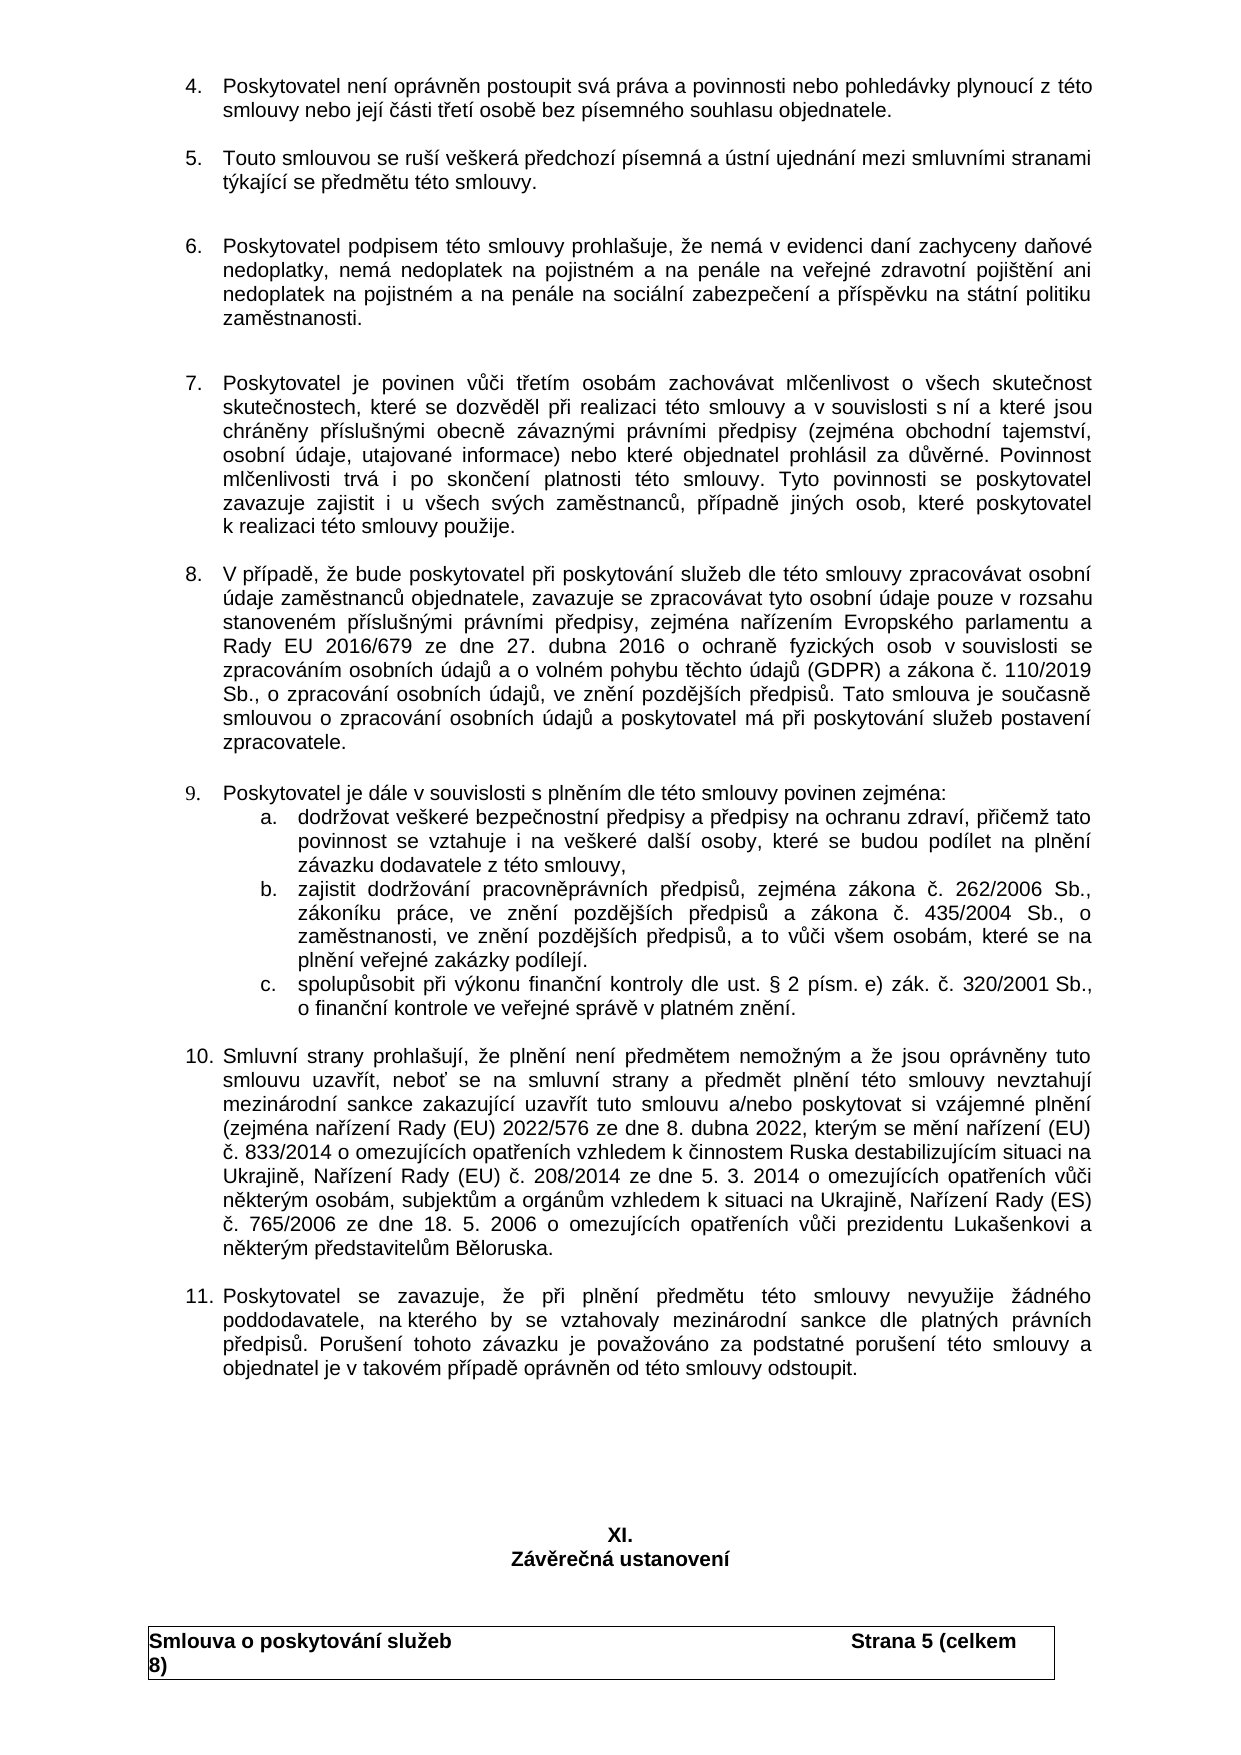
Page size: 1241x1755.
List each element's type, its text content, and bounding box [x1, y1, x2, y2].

list Poskytovatel podpisem této smlouvy prohlašuje, že nemá v evidenci daní zachyceny daňové nedoplatky, nemá nedoplatek na pojistném a na penále na veřejné zdravotní pojištění ani nedoplatek na pojistném a na penále na sociální zabezpečení a příspěvku na státní politiku zaměstnanosti. [185, 234, 1093, 330]
list Smluvní strany prohlašují, že plnění není předmětem nemožným a že jsou oprávněny tuto smlouvu uzavřít, neboť se na smluvní strany a předmět plnění této smlouvy nevztahují mezinárodní sankce zakazující uzavřít tuto smlouvu a/nebo poskytovat si vzájemné plnění (zejména nařízení Rady (EU) 2022/576 ze dne 8. dubna 2022, kterým se mění nařízení (EU) č. 833/2014 o omezujících opatřeních vzhledem k činnostem Ruska destabilizujícím situaci na Ukrajině, Nařízení Rady (EU) č. 208/2014 ze dne 5. 3. 2014 o omezujících opatřeních vůči některým osobám, subjektům a orgánům vzhledem k situaci na Ukrajině, Nařízení Rady (ES) č. 765/2006 ze dne 18. 5. 2006 o omezujících opatřeních vůči prezidentu Lukašenkovi a některým představitelům Běloruska. [185, 1044, 1093, 1260]
list Poskytovatel je dále v souvislosti s plněním dle této smlouvy povinen zejména: [185, 780, 1093, 804]
text Závěrečná ustanovení [148, 1547, 1093, 1571]
list Poskytovatel se zavazuje, že při plnění předmětu této smlouvy nevyužije žádného poddodavatele, na kterého by se vztahovaly mezinárodní sankce dle platných právních předpisů. Porušení tohoto závazku je považováno za podstatné porušení této smlouvy a objednatel je v takovém případě oprávněn od této smlouvy odstoupit. [185, 1284, 1093, 1379]
list zajistit dodržování pracovněprávních předpisů, zejména zákona č. 262/2006 Sb., zákoníku práce, ve znění pozdějších předpisů a zákona č. 435/2004 Sb., o zaměstnanosti, ve znění pozdějších předpisů, a to vůči všem osobám, které se na plnění veřejné zakázky podílejí. [260, 876, 1093, 972]
list Poskytovatel je povinen vůči třetím osobám zachovávat mlčenlivost o všech skutečnost skutečnostech, které se dozvěděl při realizaci této smlouvy a v souvislosti s ní a které jsou chráněny příslušnými obecně závaznými právními předpisy (zejména obchodní tajemství, osobní údaje, utajované informace) nebo které objednatel prohlásil za důvěrné. Povinnost mlčenlivosti trvá i po skončení platnosti této smlouvy. Tyto povinnosti se poskytovatel zavazuje zajistit i u všech svých zaměstnanců, případně jiných osob, které poskytovatel k realizaci této smlouvy použije. [185, 371, 1093, 538]
text XI. [148, 1523, 1093, 1547]
list Poskytovatel není oprávněn postoupit svá práva a povinnosti nebo pohledávky plynoucí z této smlouvy nebo její části třetí osobě bez písemného souhlasu objednatele. [185, 74, 1093, 122]
list V případě, že bude poskytovatel při poskytování služeb dle této smlouvy zpracovávat osobní údaje zaměstnanců objednatele, zavazuje se zpracovávat tyto osobní údaje pouze v rozsahu stanoveném příslušnými právními předpisy, zejména nařízením Evropského parlamentu a Rady EU 2016/679 ze dne 27. dubna 2016 o ochraně fyzických osob v souvislosti se zpracováním osobních údajů a o volném pohybu těchto údajů (GDPR) a zákona č. 110/2019 Sb., o zpracování osobních údajů, ve znění pozdějších předpisů. Tato smlouva je současně smlouvou o zpracování osobních údajů a poskytovatel má při poskytování služeb postavení zpracovatele. [185, 562, 1093, 754]
list dodržovat veškeré bezpečnostní předpisy a předpisy na ochranu zdraví, přičemž tato povinnost se vztahuje i na veškeré další osoby, které se budou podílet na plnění závazku dodavatele z této smlouvy, [260, 804, 1093, 876]
list Touto smlouvou se ruší veškerá předchozí písemná a ústní ujednání mezi smluvními stranami týkající se předmětu této smlouvy. [185, 146, 1093, 193]
list spolupůsobit při výkonu finanční kontroly dle ust. § 2 písm. e) zák. č. 320/2001 Sb., o finanční kontrole ve veřejné správě v platném znění. [260, 972, 1093, 1020]
